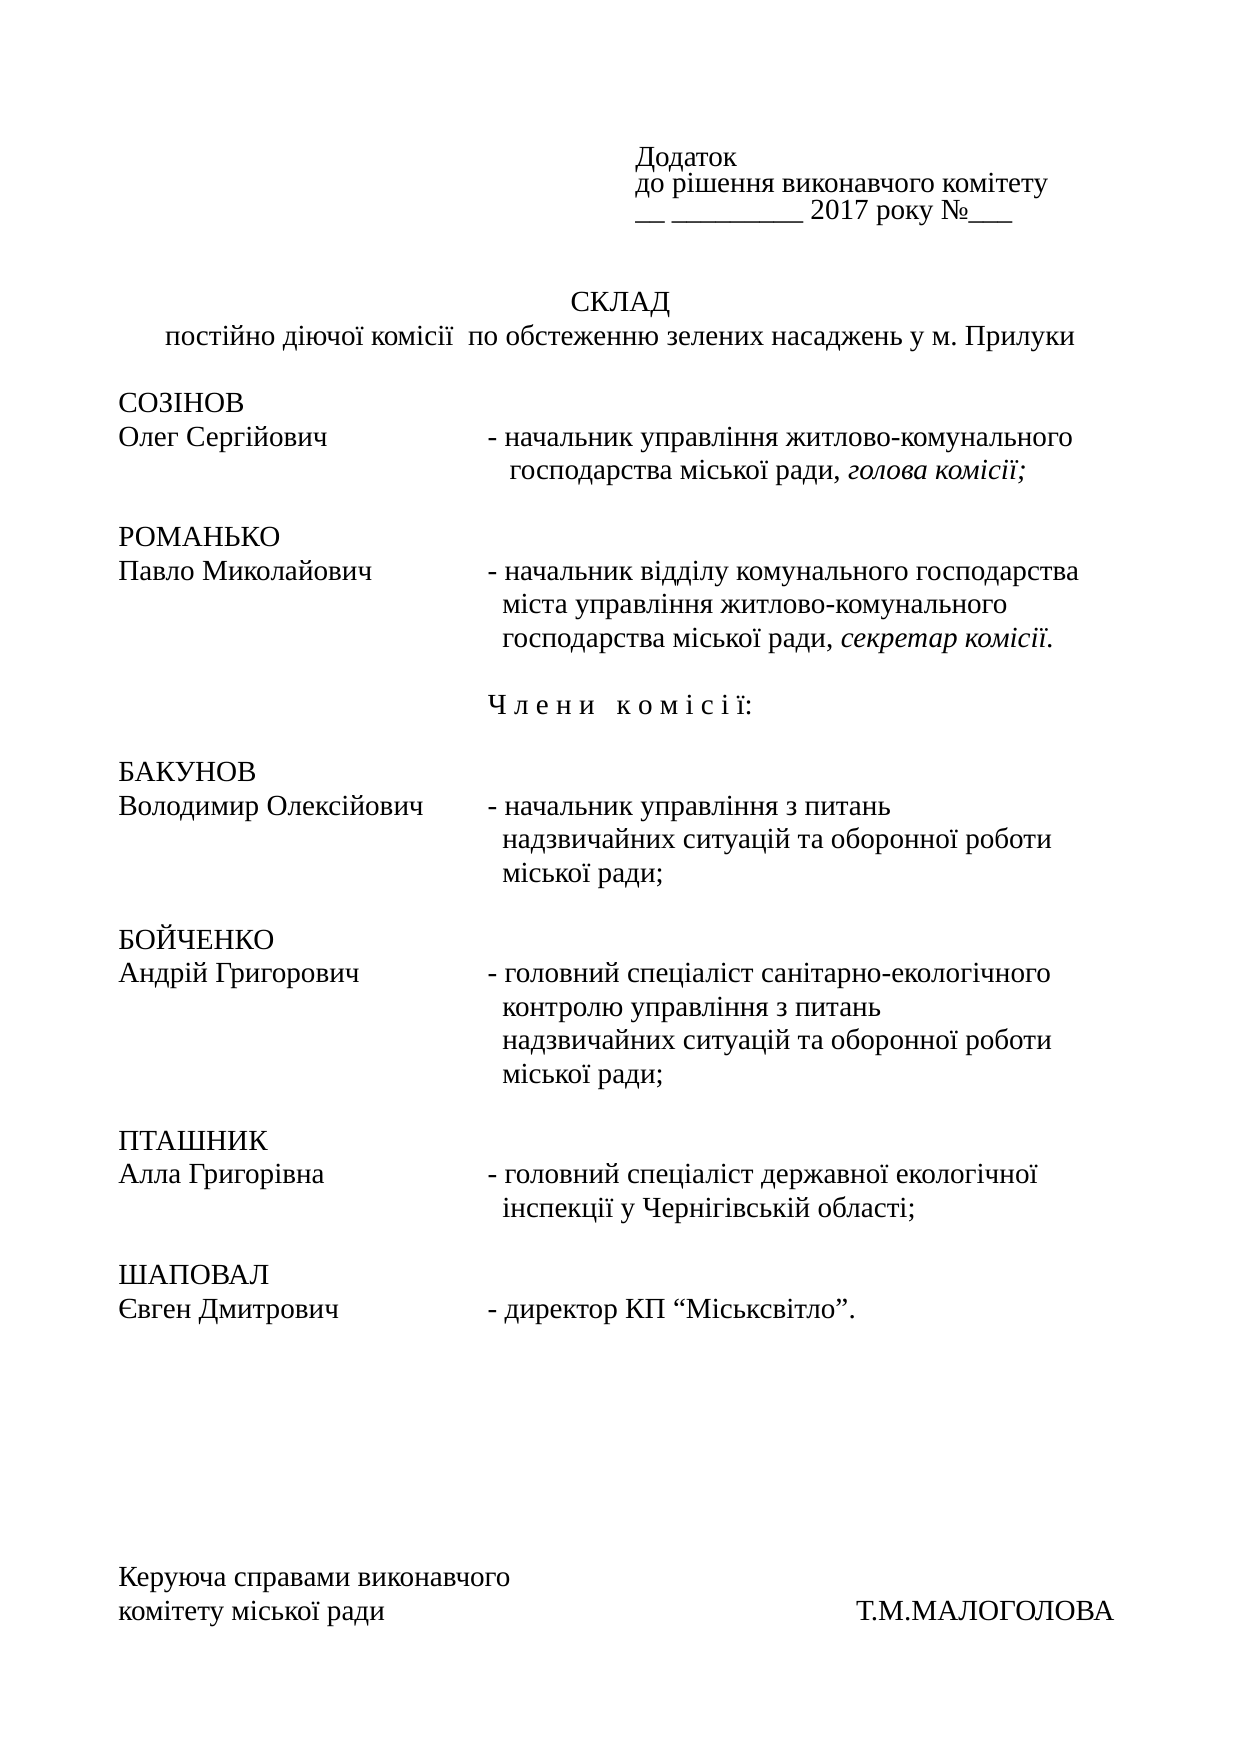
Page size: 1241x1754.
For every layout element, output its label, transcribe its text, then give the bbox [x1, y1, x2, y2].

text Андрій Григорович - головний спеціаліст санітарно-екологічного контролю управління з питань надзвичайних ситуацій та оборонної роботи міської ради; [118, 955, 1122, 1089]
text постійно діючої комісії по обстеженню зелених насаджень у м. Прилуки [118, 318, 1122, 352]
text БАКУНОВ [118, 754, 1122, 788]
text до рішення виконавчого комітету [118, 171, 1122, 198]
text Володимир Олексійович - начальник управління з питань надзвичайних ситуацій та оборонної роботи міської ради; [118, 788, 1122, 888]
text РОМАНЬКО [118, 519, 1122, 553]
text БОЙЧЕНКО [118, 922, 1122, 955]
text Алла Григорівна - головний спеціаліст державної екологічної інспекції у Чернігівській області; [118, 1157, 1122, 1224]
text СКЛАД [118, 284, 1122, 318]
text Додаток [118, 145, 1122, 171]
text Керуюча справами виконавчого [118, 1559, 1122, 1593]
text __ _________ 2017 року №___ [118, 198, 1122, 224]
text Ч л е н и к о м і с і ї: [118, 687, 1122, 721]
text ШАПОВАЛ [118, 1257, 1122, 1291]
text Павло Миколайович - начальник відділу комунального господарства міста управління житлово-комунального господарства міської ради, секретар комісії. [118, 553, 1122, 653]
text Євген Дмитрович - директор КП “Міськсвітло”. [118, 1291, 1122, 1324]
text ПТАШНИК [118, 1123, 1122, 1157]
text комітету міської ради Т.М.МАЛОГОЛОВА [118, 1593, 1122, 1626]
text СОЗІНОВ Олег Сергійович - начальник управління житлово-комунального господарства міської ради, голова комісії; [118, 385, 1122, 486]
